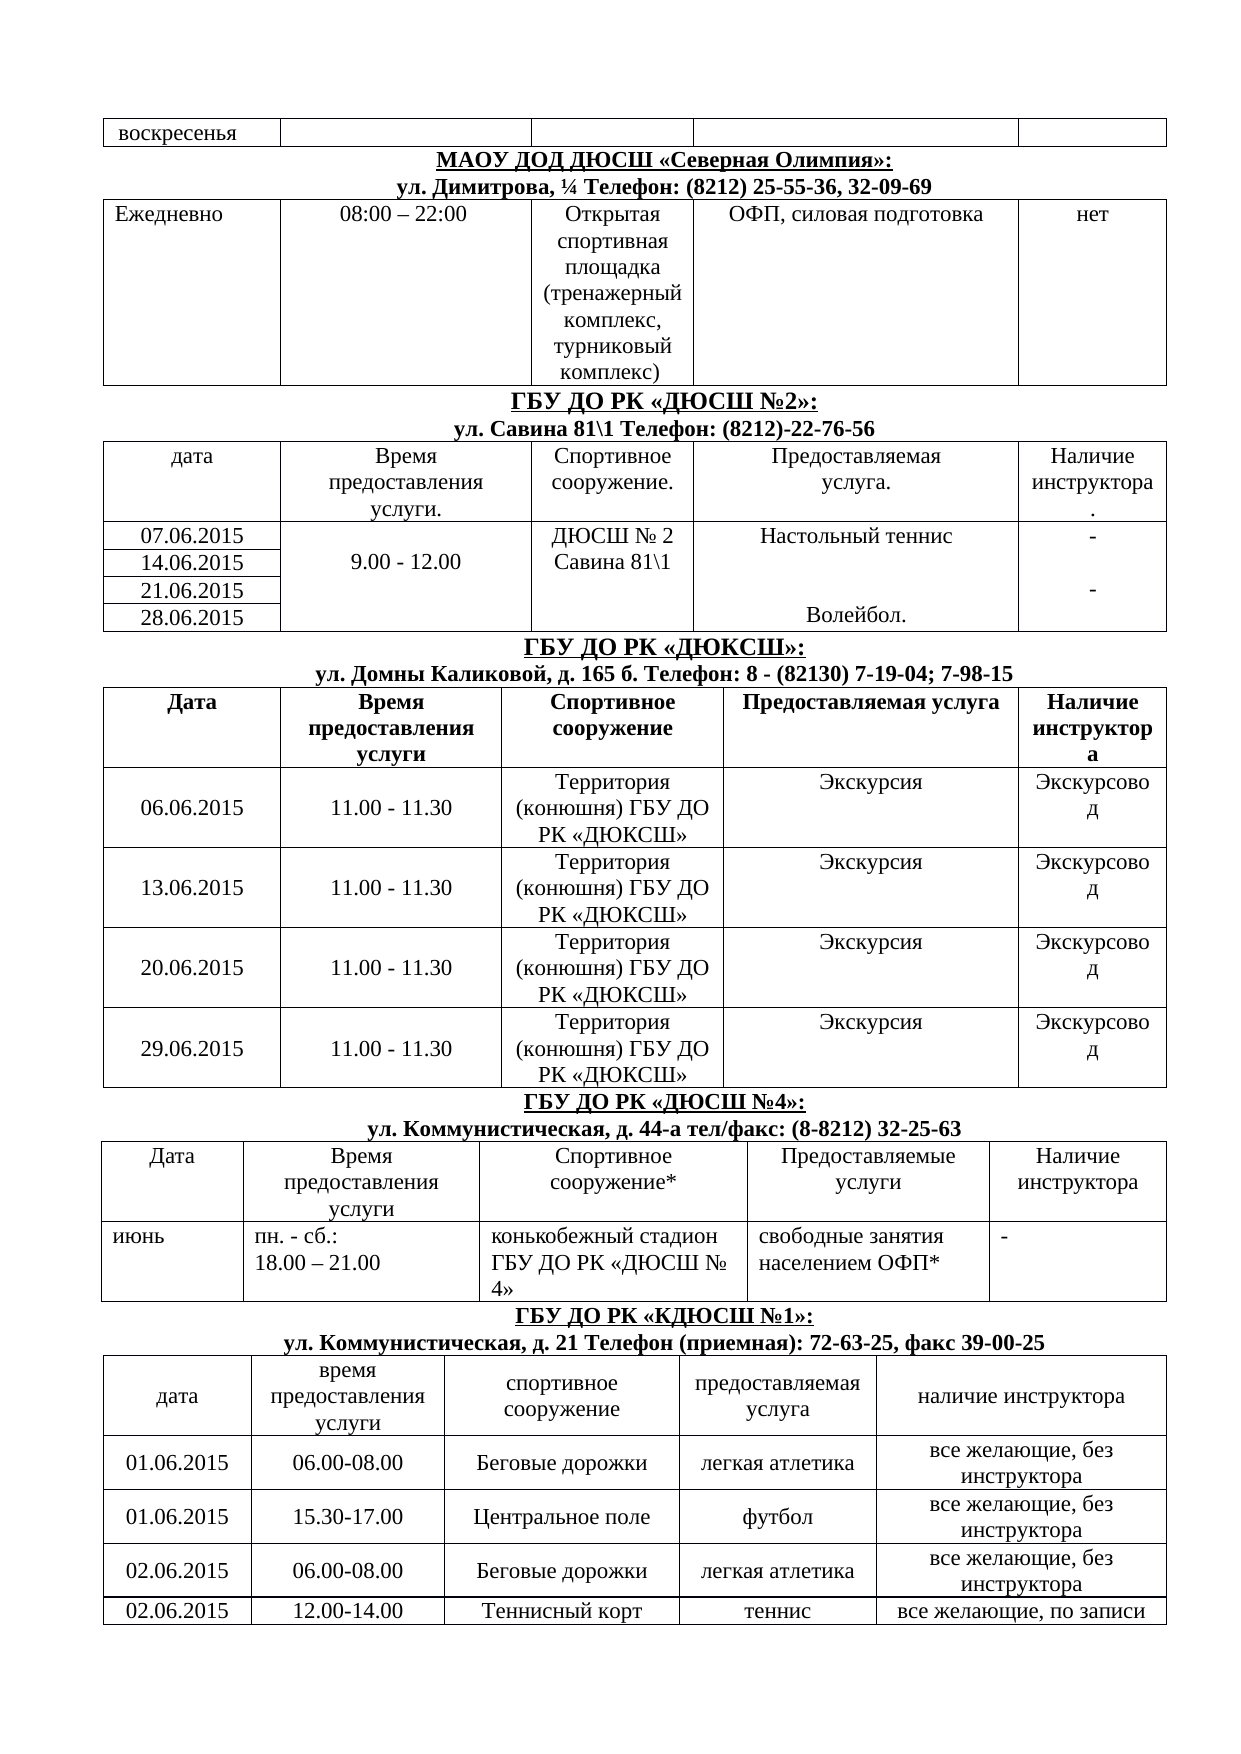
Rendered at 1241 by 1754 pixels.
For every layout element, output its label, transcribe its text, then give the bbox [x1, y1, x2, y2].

table_header Спортивное сооружение. [532, 442, 693, 521]
text ул. Коммунистическая, д. 44-а тел/факс: (8-8212) 32-25-63 [177, 1115, 1152, 1141]
table_cell - [990, 1222, 1166, 1301]
table_header Наличие инструктора [1019, 688, 1166, 767]
table_header Время предоставления услуги. [281, 442, 531, 521]
text ГБУ ДО РК «ДЮКСШ»: [177, 632, 1152, 660]
table_cell ДЮСШ № 2 Савина 81\1 [532, 522, 693, 631]
table_header Дата [104, 688, 280, 767]
table_header [532, 119, 693, 146]
table_cell 06.00-08.00 [252, 1436, 444, 1489]
table_cell все желающие, по записи [877, 1598, 1166, 1624]
table_header Предоставляемые услуги [748, 1142, 989, 1221]
table_cell Экскурсовод [1019, 768, 1166, 847]
table_cell 29.06.2015 [104, 1008, 280, 1087]
table_cell 11.00 - 11.30 [281, 848, 501, 927]
text ГБУ ДО РК «ДЮСШ №4»: [177, 1088, 1152, 1115]
table_cell Экскурсия [724, 848, 1018, 927]
table_cell Территория (конюшня) ГБУ ДО РК «ДЮКСШ» [502, 928, 723, 1007]
table_cell Экскурсия [724, 928, 1018, 1007]
table_header нет [1019, 200, 1166, 385]
table_cell 02.06.2015 [104, 1598, 251, 1624]
text ГБУ ДО РК «КДЮСШ №1»: [177, 1302, 1152, 1329]
table_header Наличие инструктора. [1019, 442, 1166, 521]
table_header 08:00 – 22:00 [281, 200, 531, 385]
table_cell легкая атлетика [680, 1436, 876, 1489]
table_cell 01.06.2015 [104, 1436, 251, 1489]
table_cell 13.06.2015 [104, 848, 280, 927]
table_cell 07.06.2015 [104, 522, 280, 548]
table_header Предоставляемая услуга [724, 688, 1018, 767]
table_cell - - [1019, 522, 1166, 631]
table_cell 14.06.2015 [104, 550, 280, 576]
table_header Ежедневно [104, 200, 280, 385]
table_cell 11.00 - 11.30 [281, 928, 501, 1007]
text ул. Коммунистическая, д. 21 Телефон (приемная): 72-63-25, факс 39-00-25 [177, 1329, 1152, 1355]
table_header дата [104, 1356, 251, 1435]
text ул. Димитрова, ¼ Телефон: (8212) 25-55-36, 32-09-69 [177, 173, 1152, 199]
table_cell Экскурсия [724, 1008, 1018, 1087]
table_header Предоставляемая услуга. [694, 442, 1018, 521]
table_cell все желающие, без инструктора [877, 1490, 1166, 1543]
table_cell футбол [680, 1490, 876, 1543]
text ГБУ ДО РК «ДЮСШ №2»: [177, 386, 1152, 414]
table_header [694, 119, 1018, 146]
text ул. Домны Каликовой, д. 165 б. Телефон: 8 - (82130) 7-19-04; 7-98-15 [177, 660, 1152, 687]
table_cell Экскурсия [724, 768, 1018, 847]
table_cell Теннисный корт [445, 1598, 679, 1624]
table_header [281, 119, 531, 146]
table_cell Беговые дорожки [445, 1544, 679, 1596]
table_header Время предоставления услуги [281, 688, 501, 767]
table_header спортивное сооружение [445, 1356, 679, 1435]
table_cell конькобежный стадион ГБУ ДО РК «ДЮСШ № 4» [480, 1222, 747, 1301]
table_cell Территория (конюшня) ГБУ ДО РК «ДЮКСШ» [502, 1008, 723, 1087]
table_cell Центральное поле [445, 1490, 679, 1543]
table_cell 11.00 - 11.30 [281, 768, 501, 847]
table_cell все желающие, без инструктора [877, 1436, 1166, 1489]
table_cell 12.00-14.00 [252, 1598, 444, 1624]
table_cell пн. - сб.: 18.00 – 21.00 [244, 1222, 479, 1301]
table_cell 15.30-17.00 [252, 1490, 444, 1543]
table_cell 28.06.2015 [104, 604, 280, 631]
table_cell 06.06.2015 [104, 768, 280, 847]
table_cell Экскурсовод [1019, 928, 1166, 1007]
table_cell 21.06.2015 [104, 577, 280, 603]
table_cell 9.00 - 12.00 [281, 522, 531, 631]
table_cell Экскурсовод [1019, 1008, 1166, 1087]
table_header [1019, 119, 1166, 146]
table_header дата [104, 442, 280, 521]
table_cell легкая атлетика [680, 1544, 876, 1596]
table_header наличие инструктора [877, 1356, 1166, 1435]
table_header предоставляемая услуга [680, 1356, 876, 1435]
table_header время предоставления услуги [252, 1356, 444, 1435]
table_cell 20.06.2015 [104, 928, 280, 1007]
table_header Дата [102, 1142, 243, 1221]
table_cell теннис [680, 1598, 876, 1624]
table_cell Территория (конюшня) ГБУ ДО РК «ДЮКСШ» [502, 848, 723, 927]
table_cell Настольный теннис Волейбол. [694, 522, 1018, 631]
table_cell Территория (конюшня) ГБУ ДО РК «ДЮКСШ» [502, 768, 723, 847]
text ул. Савина 81\1 Телефон: (8212)-22-76-56 [177, 414, 1152, 441]
table_cell 02.06.2015 [104, 1544, 251, 1596]
table_header Спортивное сооружение* [480, 1142, 747, 1221]
table_cell свободные занятия населением ОФП* [748, 1222, 989, 1301]
table_cell 06.00-08.00 [252, 1544, 444, 1596]
table_header Время предоставления услуги [244, 1142, 479, 1221]
table_header ОФП, силовая подготовка [694, 200, 1018, 385]
table_cell Экскурсовод [1019, 848, 1166, 927]
table_cell все желающие, без инструктора [877, 1544, 1166, 1596]
table_header воскресенья [104, 119, 280, 146]
table_header Открытая спортивная площадка (тренажерный комплекс, турниковый комплекс) [532, 200, 693, 385]
table_cell Беговые дорожки [445, 1436, 679, 1489]
table_header Спортивное сооружение [502, 688, 723, 767]
table_cell июнь [102, 1222, 243, 1301]
table_header Наличие инструктора [990, 1142, 1166, 1221]
table_cell 01.06.2015 [104, 1490, 251, 1543]
text МАОУ ДОД ДЮСШ «Северная Олимпия»: [177, 147, 1152, 173]
table_cell 11.00 - 11.30 [281, 1008, 501, 1087]
